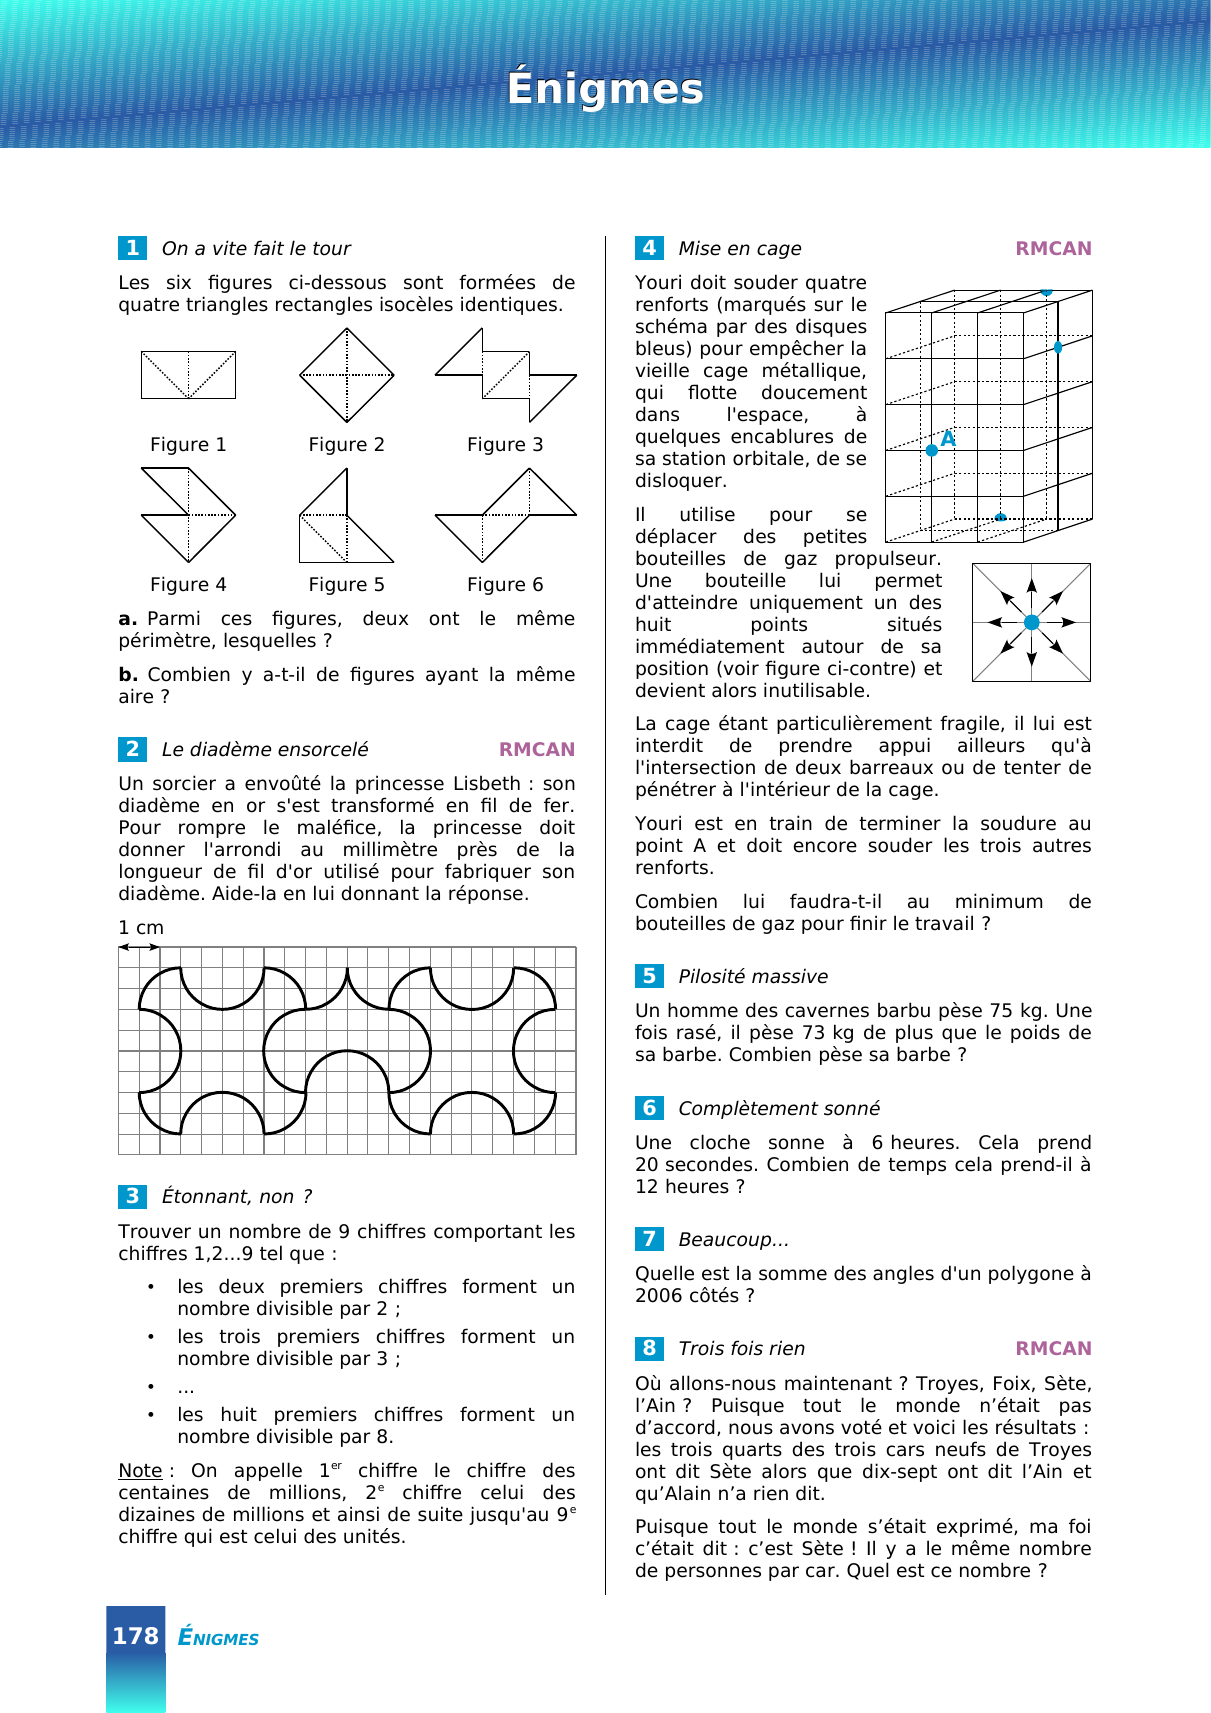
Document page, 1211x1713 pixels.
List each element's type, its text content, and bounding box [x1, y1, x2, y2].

list Pilosité massive [664, 964, 1092, 988]
table_header [191, 468, 259, 563]
text Trouver un nombre de 9 chiffres comportant les chiffres 1,2...9 tel que : [118, 1221, 576, 1264]
list On a vite fait le tour [147, 236, 576, 260]
table_header [483, 328, 576, 374]
list Combien y a-t-il de figures ayant la même aire ? [118, 664, 576, 708]
table_header [118, 468, 187, 563]
table_header [118, 328, 259, 422]
list les trois premiers chiffres forment un nombre divisible par 3 ; [148, 1326, 576, 1370]
text Il utilise pour se déplacer des petites bouteilles de gaz propulseur. Une bouteille lui permet d'atteindre uniquement un des huit points situés immédiatement autour de sa position (voir figure ci-contre) et devient alors inutilisable. [635, 504, 1092, 702]
table_header [145, 469, 233, 560]
table_header [300, 471, 391, 562]
list Étonnant, non ? [118, 1184, 576, 1209]
table_header [349, 328, 417, 422]
table_header [435, 376, 529, 422]
table_header [277, 328, 344, 422]
table_header [348, 468, 417, 563]
table_header [532, 468, 576, 512]
list Le diadème ensorcelé RMCAN [147, 737, 576, 762]
list ... [148, 1376, 576, 1398]
text Un sorcier a envoûté la princesse Lisbeth : son diadème en or s'est transformé en fil de fer. Pour rompre le maléfice, la princesse doit donner l'arrondi au millimètre près de la longueur de fil d'or utilisé pour fabriquer son diadème. Aide-la en lui donnant la réponse. [118, 773, 576, 905]
text Figure 3 [435, 434, 576, 456]
text Youri doit souder quatre renforts (marqués sur le schéma par des disques bleus) pour empêcher la vieille cage métallique, qui flotte doucement dans l'espace, à quelques encablures de sa station orbitale, de se disloquer. [635, 272, 1092, 492]
text Une cloche sonne à 6 heures. Cela prend 20 secondes. Combien de temps cela prend-il à 12 heures ? [635, 1132, 1092, 1198]
list Où allons-nous maintenant ? Troyes, Foix, Sète, l’Ain ? Puisque tout le monde n’était pas d’accord, nous avons voté et voici les résultats : les trois quarts des trois cars neufs de Troyes ont dit Sète alors que dix-sept ont dit l’Ain et qu’Alain n’a rien dit. [635, 1373, 1092, 1504]
table_header [302, 330, 391, 419]
list Complètement sonné [664, 1096, 1092, 1120]
list Mise en cage RMCAN [664, 236, 1092, 260]
table_header [532, 379, 576, 422]
text Puisque tout le monde s’était exprimé, ma foi c’était dit : c’est Sète ! Il y a le même nombre de personnes par car. Quel est ce nombre ? [635, 1516, 1092, 1582]
table_header [438, 470, 573, 560]
text Quelle est la somme des angles d'un polygone à 2006 côtés ? [635, 1263, 1092, 1307]
text Un homme des cavernes barbu pèse 75 kg. Une fois rasé, il pèse 73 kg de plus que le poids de sa barbe. Combien pèse sa barbe ? [635, 1000, 1092, 1066]
text Les six figures ci-dessous sont formées de quatre triangles rectangles isocèles identiques. [118, 272, 576, 316]
list Parmi ces figures, deux ont le même périmètre, lesquelles ? [118, 608, 576, 652]
text Figure 1 [118, 434, 259, 456]
list les deux premiers chiffres forment un nombre divisible par 2 ; [148, 1276, 576, 1320]
text Figure 2 [277, 434, 417, 456]
table_header [435, 468, 527, 514]
list Beaucoup... [664, 1227, 1092, 1251]
text Figure 5 [277, 574, 417, 596]
text Figure 4 [118, 574, 259, 596]
text La cage étant particulièrement fragile, il lui est interdit de prendre appui ailleurs qu'à l'intersection de deux barreaux ou de tenter de pénétrer à l'intérieur de la cage. [635, 713, 1092, 801]
text Figure 6 [435, 574, 576, 596]
list les huit premiers chiffres forment un nombre divisible par 8. [148, 1404, 576, 1448]
table_header [484, 516, 576, 563]
text Note : On appelle 1er chiffre le chiffre des centaines de millions, 2e chiffre celui des dizaines de millions et ainsi de suite jusqu'au 9e chiffre qui est celui des unités. [118, 1460, 576, 1548]
table_header [439, 331, 573, 419]
table_header [277, 468, 344, 563]
text Youri est en train de terminer la soudure au point A et doit encore souder les trois autres renforts. [635, 813, 1092, 879]
table_header [435, 518, 480, 563]
table_header [435, 328, 480, 373]
text Combien lui faudra-t-il au minimum de bouteilles de gaz pour finir le travail ? [635, 891, 1092, 935]
list Trois fois rien RMCAN [664, 1337, 1092, 1361]
